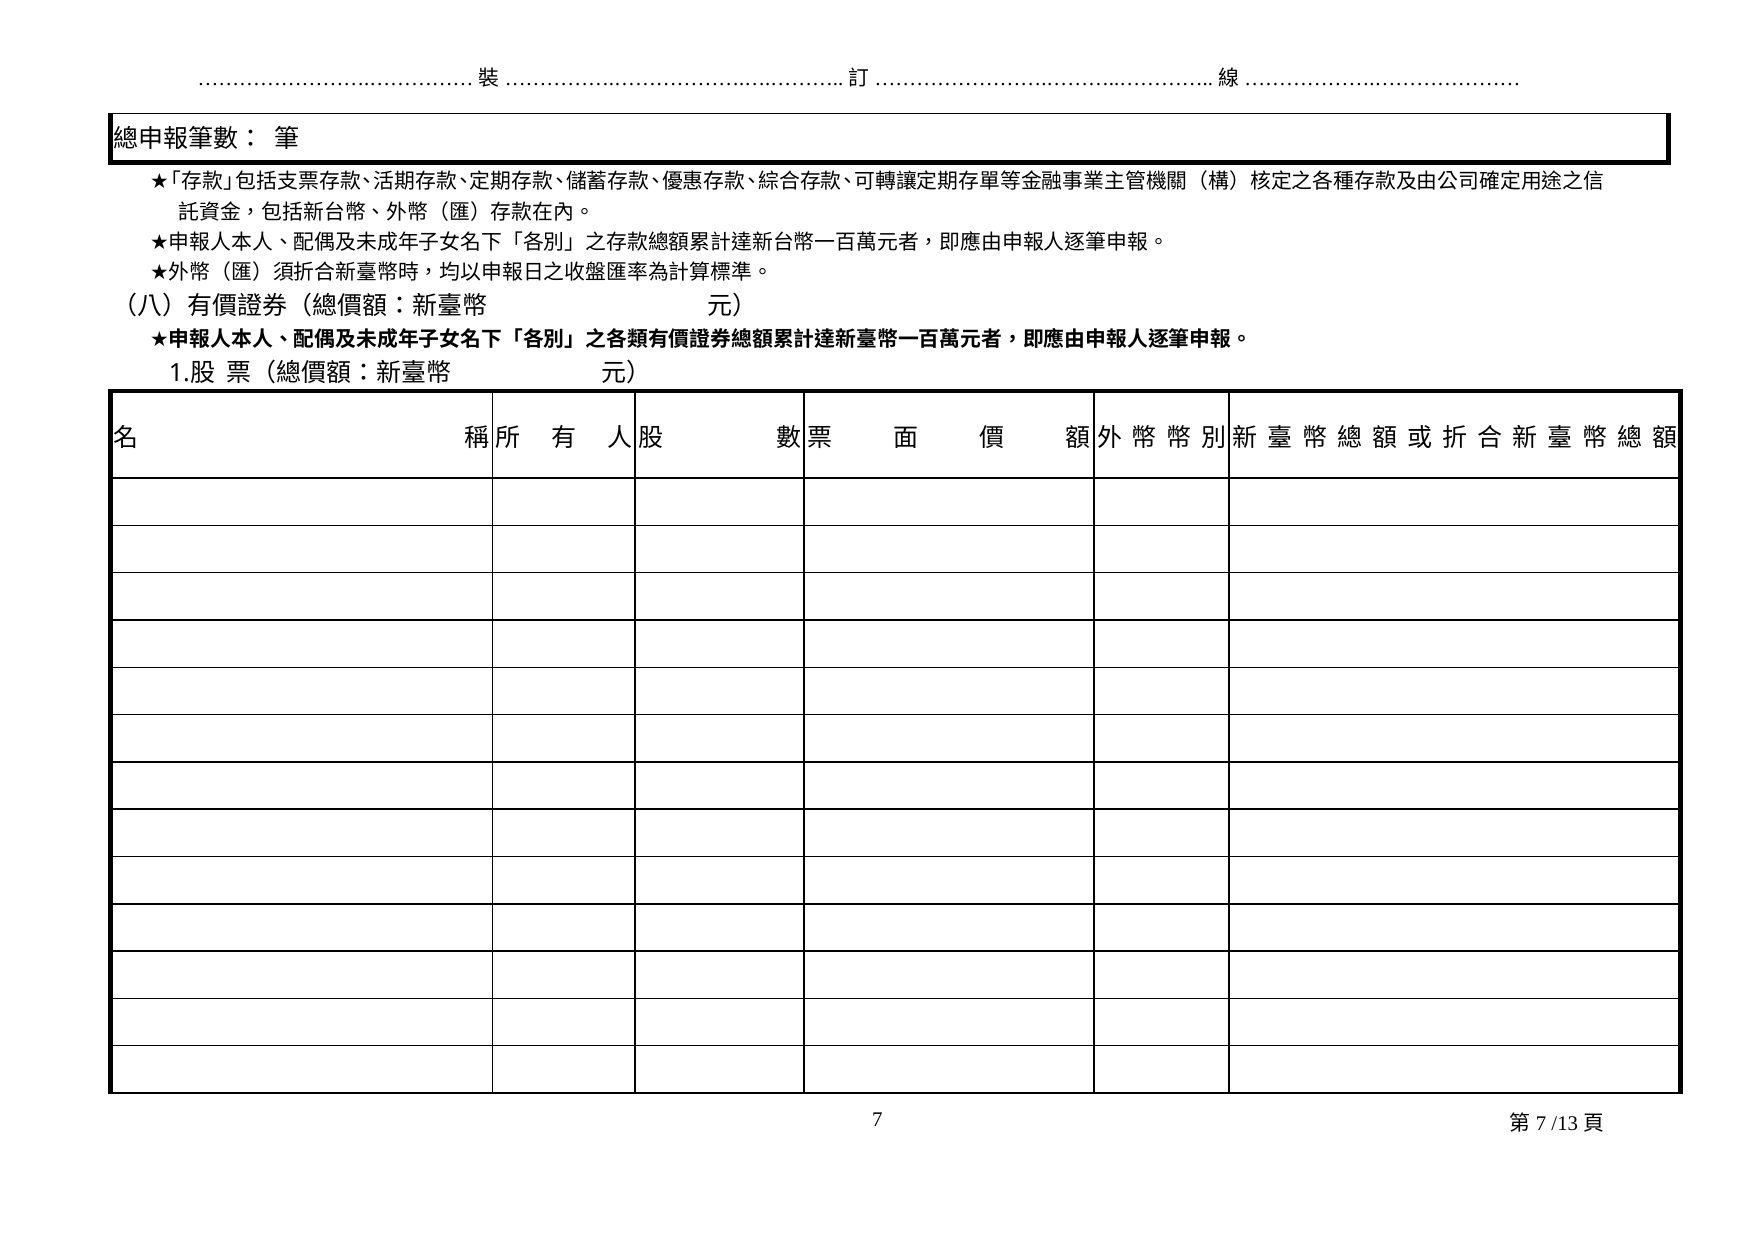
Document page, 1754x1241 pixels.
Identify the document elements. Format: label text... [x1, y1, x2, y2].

table_cell [1095, 857, 1228, 903]
text ★申報人本人、配偶及未成年子女名下「各別」之存款總額累計達新台幣一百萬元者，即應由申報人逐筆申報。 [126, 225, 1604, 256]
table_cell [636, 952, 803, 997]
table_cell [805, 621, 1093, 666]
table_cell [113, 810, 492, 856]
table_cell [636, 573, 803, 619]
table_cell [1230, 905, 1678, 950]
table_header 股數 [636, 393, 803, 477]
table_cell [1095, 763, 1228, 808]
table_cell [805, 952, 1093, 997]
table_cell [1230, 857, 1678, 903]
table_cell [113, 668, 492, 714]
table_cell [493, 857, 634, 903]
table_cell [805, 668, 1093, 714]
table_cell [1230, 1046, 1678, 1092]
table_cell [636, 763, 803, 808]
table_cell [636, 621, 803, 666]
table_cell [636, 715, 803, 761]
table_cell [493, 905, 634, 950]
table_cell [113, 526, 492, 572]
table_cell [1095, 905, 1228, 950]
table_cell [113, 952, 492, 997]
text ★外幣（匯）須折合新臺幣時，均以申報日之收盤匯率為計算標準。 [126, 256, 1604, 286]
table_cell [805, 526, 1093, 572]
table_cell [636, 668, 803, 714]
table_cell [1230, 999, 1678, 1045]
table_cell [1095, 810, 1228, 856]
table_cell [805, 1046, 1093, 1092]
table_cell [113, 905, 492, 950]
table_cell [1095, 479, 1228, 524]
table_cell [1095, 526, 1228, 572]
table_cell [1095, 1046, 1228, 1092]
table_cell [113, 763, 492, 808]
table_cell [1095, 621, 1228, 666]
table_cell [805, 810, 1093, 856]
table_cell [493, 952, 634, 997]
table_header 票面價額 [805, 393, 1093, 477]
table_cell [493, 763, 634, 808]
table_cell [1230, 715, 1678, 761]
table_cell [493, 715, 634, 761]
table_cell [805, 905, 1093, 950]
table_cell [113, 999, 492, 1045]
table_cell [1095, 715, 1228, 761]
table_cell [805, 999, 1093, 1045]
table_cell [805, 763, 1093, 808]
table_cell [636, 857, 803, 903]
table_cell [1230, 526, 1678, 572]
table_cell [636, 479, 803, 524]
table_cell [805, 479, 1093, 524]
table_cell [805, 857, 1093, 903]
text ★「存款」包括支票存款、活期存款、定期存款、儲蓄存款、優惠存款、綜合存款、可轉讓定期存單等金融事業主管機關（構）核定之各種存款及由公司確定用途之信託資金，包括新台幣、外幣（匯）存款在內。 [150, 165, 1604, 225]
table_header 外幣幣別 [1095, 393, 1228, 477]
table_cell [1230, 479, 1678, 524]
table_cell [493, 999, 634, 1045]
table_cell [636, 999, 803, 1045]
table_cell [113, 1046, 492, 1092]
table_cell [805, 573, 1093, 619]
table_cell [493, 810, 634, 856]
table_cell 總申報筆數： 筆 [113, 114, 1666, 160]
table_cell [1095, 573, 1228, 619]
table_cell [1230, 668, 1678, 714]
table_cell [636, 905, 803, 950]
table_cell [1095, 999, 1228, 1045]
table_cell [493, 668, 634, 714]
text ★申報人本人、配偶及未成年子女名下「各別」之各類有價證券總額累計達新臺幣一百萬元者，即應由申報人逐筆申報。 [150, 322, 1604, 352]
table_cell [636, 1046, 803, 1092]
table_cell [636, 526, 803, 572]
table_cell [113, 573, 492, 619]
text （八）有價證券（總價額：新臺幣 元） [112, 286, 1604, 322]
table_cell [493, 573, 634, 619]
table_cell [113, 715, 492, 761]
table_cell [1230, 573, 1678, 619]
table_cell [113, 857, 492, 903]
table_cell [1095, 668, 1228, 714]
table_cell [1230, 810, 1678, 856]
table_cell [1230, 952, 1678, 997]
table_header 所有人 [493, 393, 634, 477]
table_cell [113, 479, 492, 524]
table_cell [1095, 952, 1228, 997]
table_cell [805, 715, 1093, 761]
table_cell [1230, 763, 1678, 808]
table_header 名稱 [113, 393, 492, 477]
table_cell [493, 621, 634, 666]
table_cell [493, 526, 634, 572]
table_cell [493, 1046, 634, 1092]
table_cell [1230, 621, 1678, 666]
table_cell [113, 621, 492, 666]
table_cell [636, 810, 803, 856]
text 1.股 票（總價額：新臺幣 元） [169, 352, 1604, 389]
table_cell [493, 479, 634, 524]
table_header 新臺幣總額或折合新臺幣總額 [1230, 393, 1678, 477]
